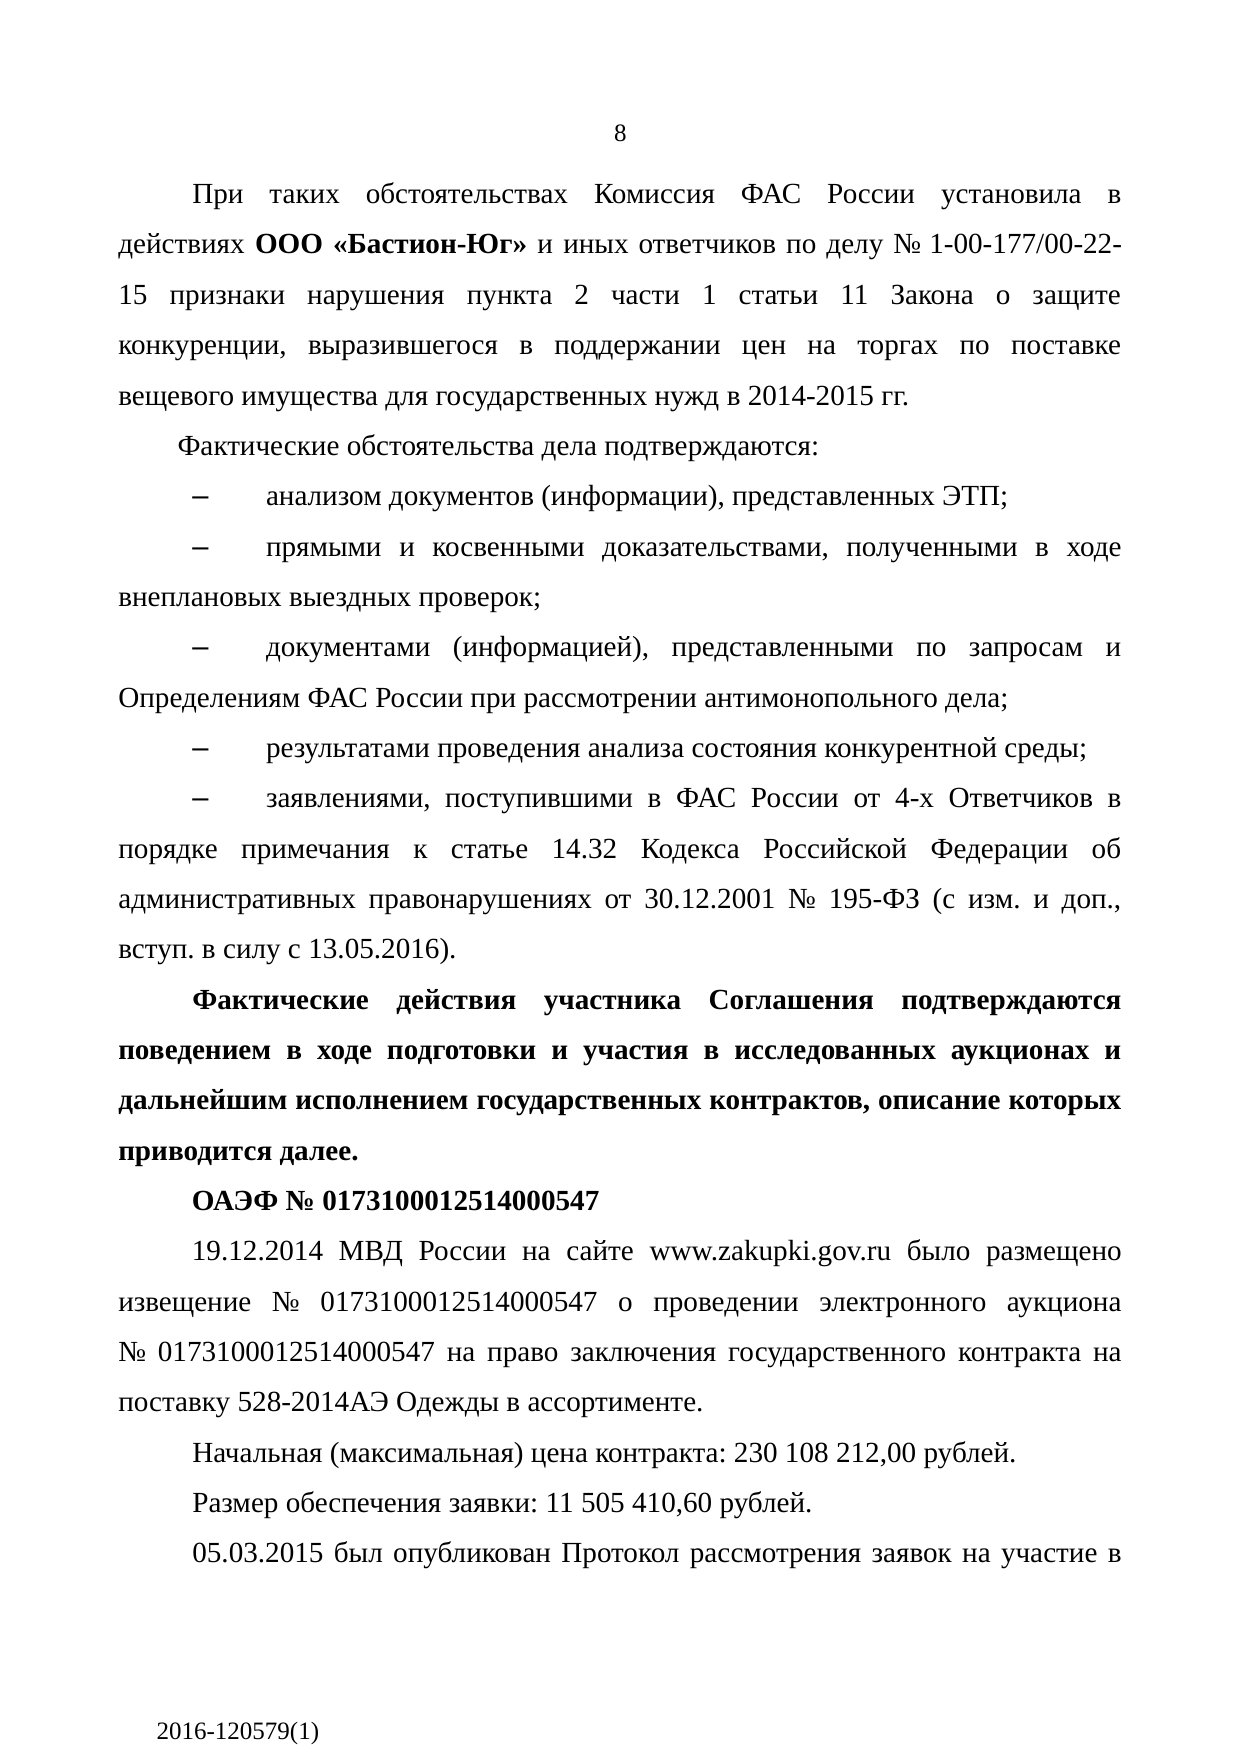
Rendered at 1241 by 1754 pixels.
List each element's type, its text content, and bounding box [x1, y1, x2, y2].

list прямыми и косвенными доказательствами, полученными в ходе внеплановых выездных проверок; [118, 529, 1122, 613]
list анализом документов (информации), представленных ЭТП; [118, 478, 1122, 512]
list результатами проведения анализа состояния конкурентной среды; [118, 730, 1122, 764]
list заявлениями, поступившими в ФАС России от 4-х Ответчиков в порядке примечания к статье 14.32 Кодекса Российской Федерации об административных правонарушениях от 30.12.2001 № 195-ФЗ (с изм. и доп., вступ. в силу с 13.05.2016). [118, 781, 1122, 965]
text Начальная (максимальная) цена контракта: 230 108 212,00 рублей. [118, 1435, 1122, 1468]
text Фактические обстоятельства дела подтверждаются: [118, 428, 1122, 461]
text При таких обстоятельствах Комиссия ФАС России установила в действиях ООО «Бастион-Юг» и иных ответчиков по делу № 1-00-177/00-22-15 признаки нарушения пункта 2 части 1 статьи 11 Закона о защите конкуренции, выразившегося в поддержании цен на торгах по поставке вещевого имущества для государственных нужд в 2014-2015 гг. [118, 176, 1122, 411]
text 19.12.2014 МВД России на сайте www.zakupki.gov.ru было размещено извещение № 0173100012514000547 о проведении электронного аукциона № 0173100012514000547 на право заключения государственного контракта на поставку 528-2014АЭ Одежды в ассортименте. [118, 1233, 1122, 1418]
list документами (информацией), представленными по запросам и Определениям ФАС России при рассмотрении антимонопольного дела; [118, 629, 1122, 713]
text 05.03.2015 был опубликован Протокол рассмотрения заявок на участие в [118, 1535, 1122, 1569]
text Размер обеспечения заявки: 11 505 410,60 рублей. [118, 1485, 1122, 1518]
text ОАЭФ № 0173100012514000547 [118, 1183, 1122, 1217]
text Фактические действия участника Соглашения подтверждаются поведением в ходе подготовки и участия в исследованных аукционах и дальнейшим исполнением государственных контрактов, описание которых приводится далее. [118, 982, 1122, 1166]
